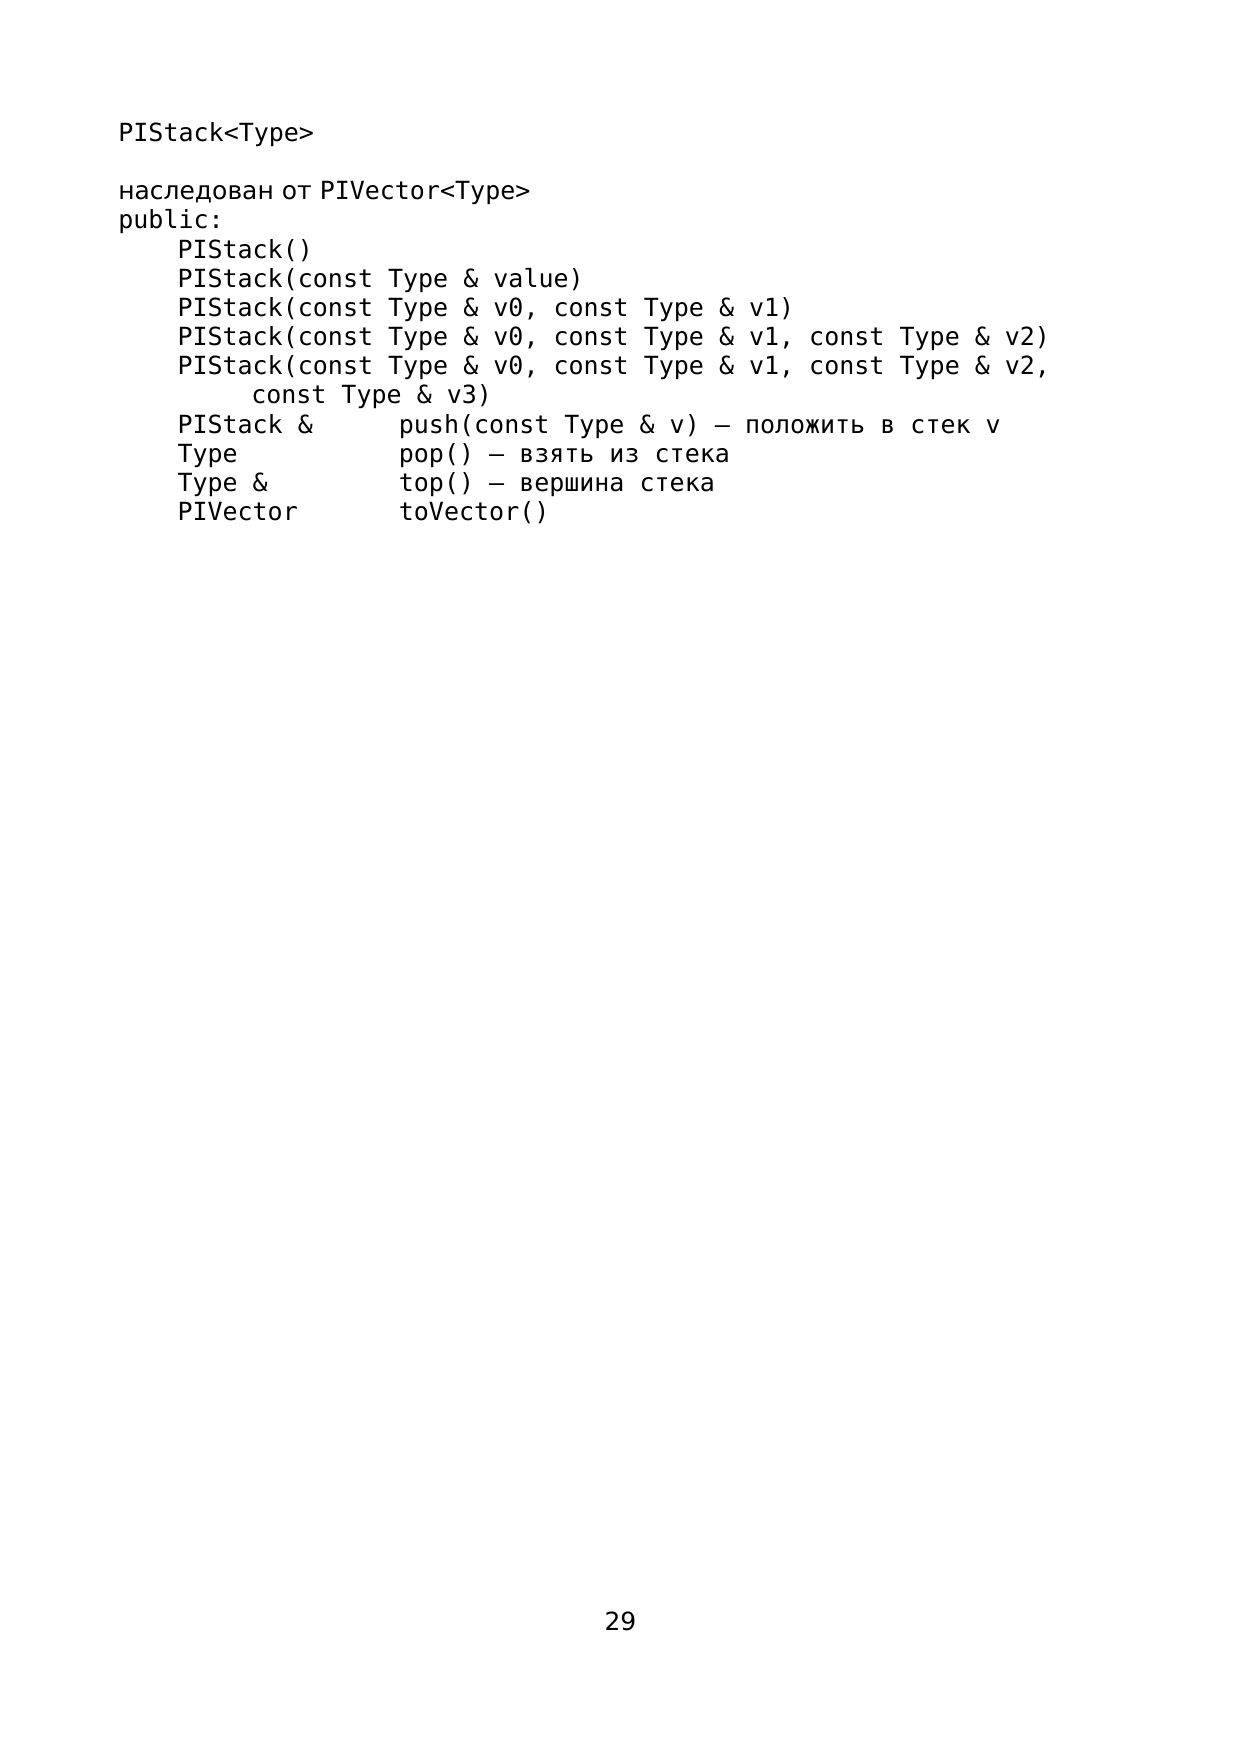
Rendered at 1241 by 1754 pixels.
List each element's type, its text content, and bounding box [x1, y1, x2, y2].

text PIStack & push(const Type & v) – положить в стек v [118, 410, 1122, 439]
text PIStack() [118, 235, 1122, 264]
text PIVector toVector() [118, 497, 1122, 526]
text PIStack<Type> [118, 118, 1122, 147]
text PIStack(const Type & v0, const Type & v1) [118, 293, 1122, 322]
text Type pop() – взять из стека [118, 439, 1122, 468]
text Type & top() – вершина стека [118, 468, 1122, 497]
text PIStack(const Type & v0, const Type & v1, const Type & v2, const Type & v3) [118, 351, 1122, 410]
text PIStack(const Type & v0, const Type & v1, const Type & v2) [118, 322, 1122, 351]
text наследован от PIVector<Type> [118, 176, 1122, 206]
text public: [118, 206, 1122, 235]
text PIStack(const Type & value) [118, 264, 1122, 293]
